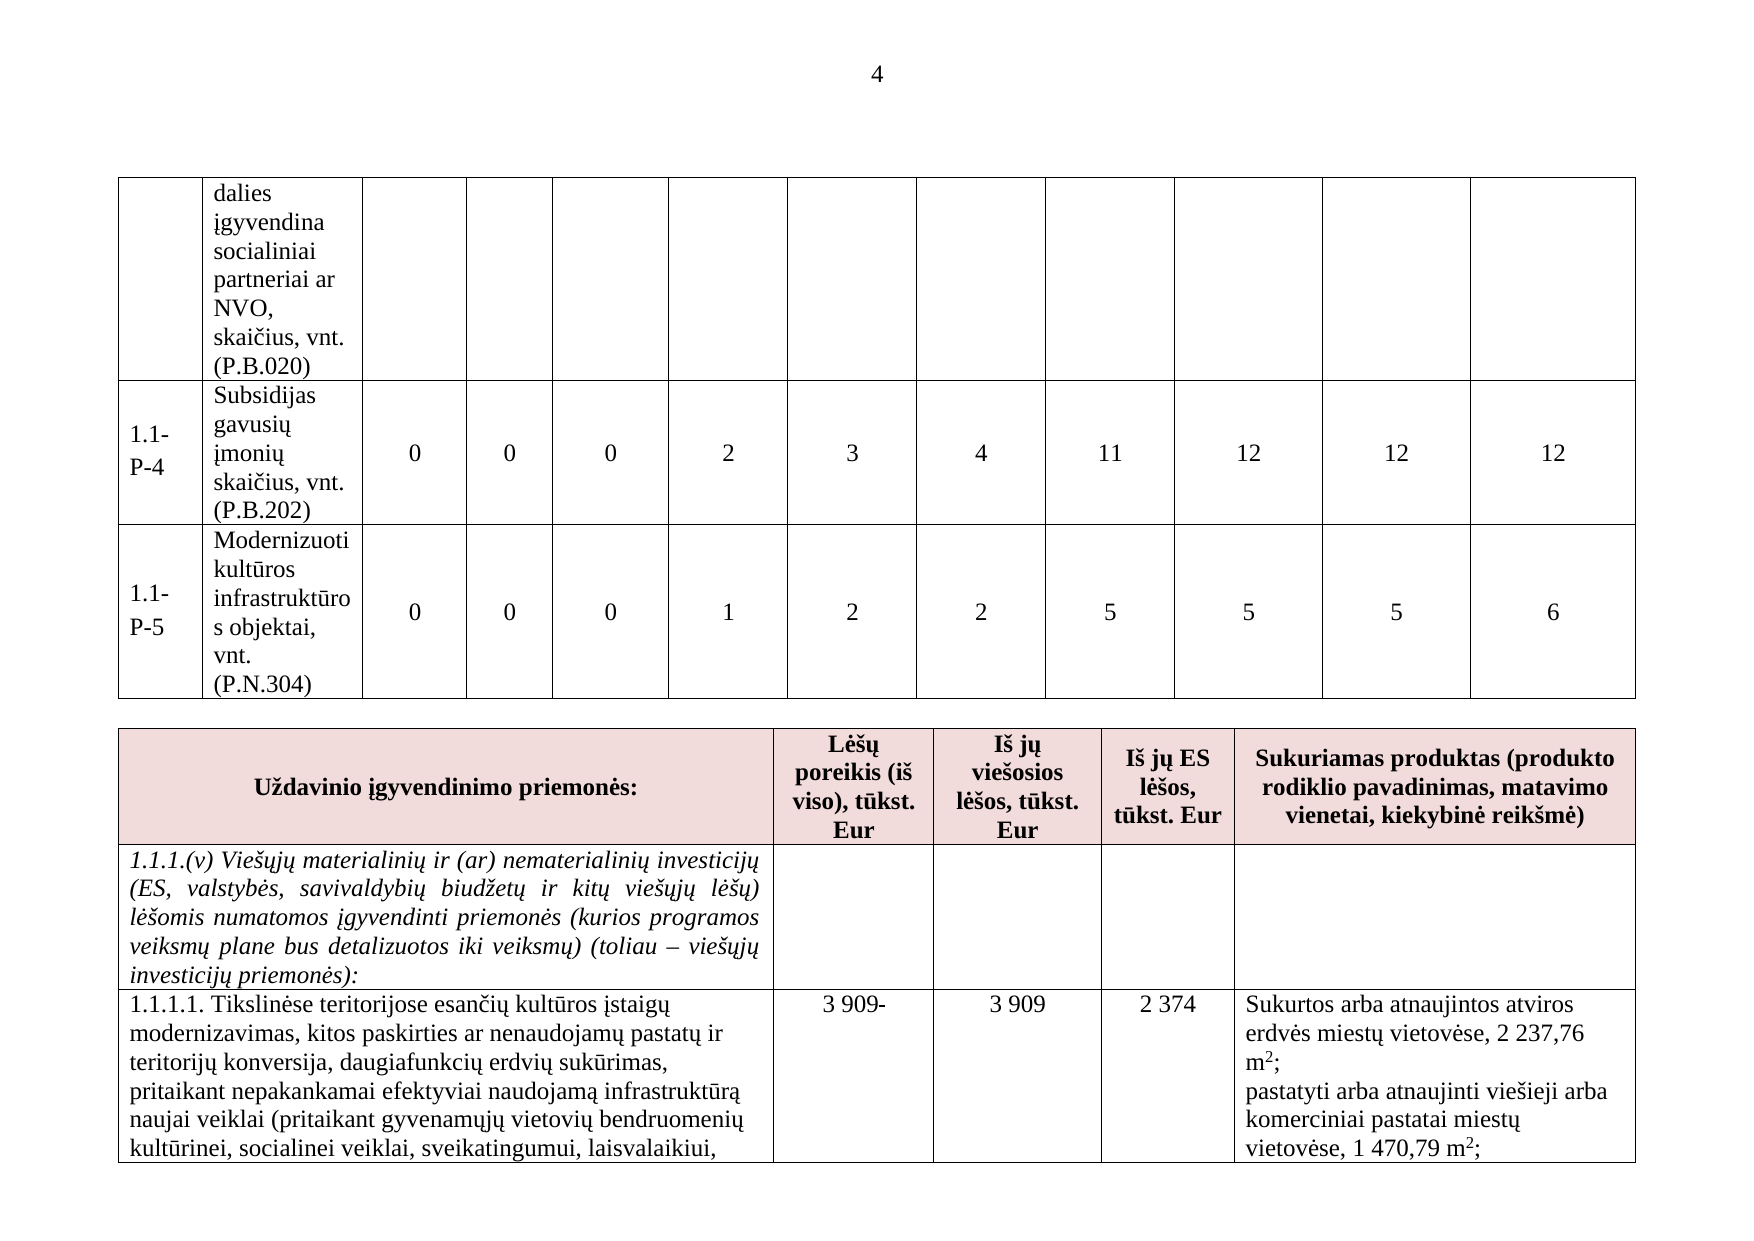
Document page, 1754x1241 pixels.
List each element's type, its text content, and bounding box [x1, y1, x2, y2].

table_cell 5 [1175, 525, 1322, 698]
table_cell [1046, 178, 1174, 379]
table_cell 1.1-P-5 [119, 525, 202, 698]
table_cell 0 [363, 525, 466, 698]
table_cell [363, 178, 466, 379]
table_cell 3 [788, 381, 916, 524]
table_cell Sukurtos arba atnaujintos atviros erdvės miestų vietovėse, 2 237,76 m2; pastatyti arba atnaujinti viešieji arba komerciniai pastatai miestų vietovėse, 1 470,79 m2; [1235, 990, 1635, 1162]
table_cell [917, 178, 1045, 379]
table_cell 4 [917, 381, 1045, 524]
table_cell [1175, 178, 1322, 379]
table_cell 0 [553, 525, 668, 698]
table_cell 12 [1471, 381, 1635, 524]
table_cell 2 [788, 525, 916, 698]
table_cell dalies įgyvendina socialiniai partneriai ar NVO, skaičius, vnt. (P.B.020) [203, 178, 362, 379]
table_cell [669, 178, 787, 379]
table_cell Modernizuoti kultūros infrastruktūros objektai, vnt. (P.N.304) [203, 525, 362, 698]
table_cell 1.1-P-4 [119, 381, 202, 524]
table_cell 11 [1046, 381, 1174, 524]
table_cell [119, 178, 202, 379]
table_cell [788, 178, 916, 379]
table_cell [1471, 178, 1635, 379]
table_cell Subsidijas gavusių įmonių skaičius, vnt. (P.B.202) [203, 381, 362, 524]
table_cell 0 [467, 525, 552, 698]
table_cell [553, 178, 668, 379]
table_cell 0 [363, 381, 466, 524]
table_cell 2 [669, 381, 787, 524]
table_cell [1102, 845, 1234, 988]
table_cell 5 [1046, 525, 1174, 698]
table_cell 3 909 [934, 990, 1101, 1162]
table_header Lėšų poreikis (iš viso), tūkst. Eur [774, 729, 933, 844]
table_cell 3 909 [774, 990, 933, 1162]
table_cell 1.1.1.(v) Viešųjų materialinių ir (ar) nematerialinių investicijų (ES, valstybės, savivaldybių biudžetų ir kitų viešųjų lėšų) lėšomis numatomos įgyvendinti priemonės (kurios programos veiksmų plane bus detalizuotos iki veiksmų) (toliau – viešųjų investicijų priemonės): [119, 845, 773, 988]
table_cell 2 374 [1102, 990, 1234, 1162]
table_cell 1.1.1.1. Tikslinėse teritorijose esančių kultūros įstaigų modernizavimas, kitos paskirties ar nenaudojamų pastatų ir teritorijų konversija, daugiafunkcių erdvių sukūrimas, pritaikant nepakankamai efektyviai naudojamą infrastruktūrą naujai veiklai (pritaikant gyvenamųjų vietovių bendruomenių kultūrinei, socialinei veiklai, sveikatingumui, laisvalaikiui, [119, 990, 773, 1162]
table_header Sukuriamas produktas (produkto rodiklio pavadinimas, matavimo vienetai, kiekybinė reikšmė) [1235, 729, 1635, 844]
table_cell 6 [1471, 525, 1635, 698]
table_header Uždavinio įgyvendinimo priemonės: [119, 729, 773, 844]
table_cell 0 [553, 381, 668, 524]
table_cell [934, 845, 1101, 988]
table_cell 0 [467, 381, 552, 524]
table_cell 1 [669, 525, 787, 698]
table_cell 5 [1323, 525, 1470, 698]
table_header Iš jų ES lėšos, tūkst. Eur [1102, 729, 1234, 844]
table_cell [1235, 845, 1635, 988]
table_header Iš jų viešosios lėšos, tūkst. Eur [934, 729, 1101, 844]
table_cell [774, 845, 933, 988]
table_cell [1323, 178, 1470, 379]
table_cell 2 [917, 525, 1045, 698]
table_cell 12 [1175, 381, 1322, 524]
table_cell [467, 178, 552, 379]
table_cell 12 [1323, 381, 1470, 524]
